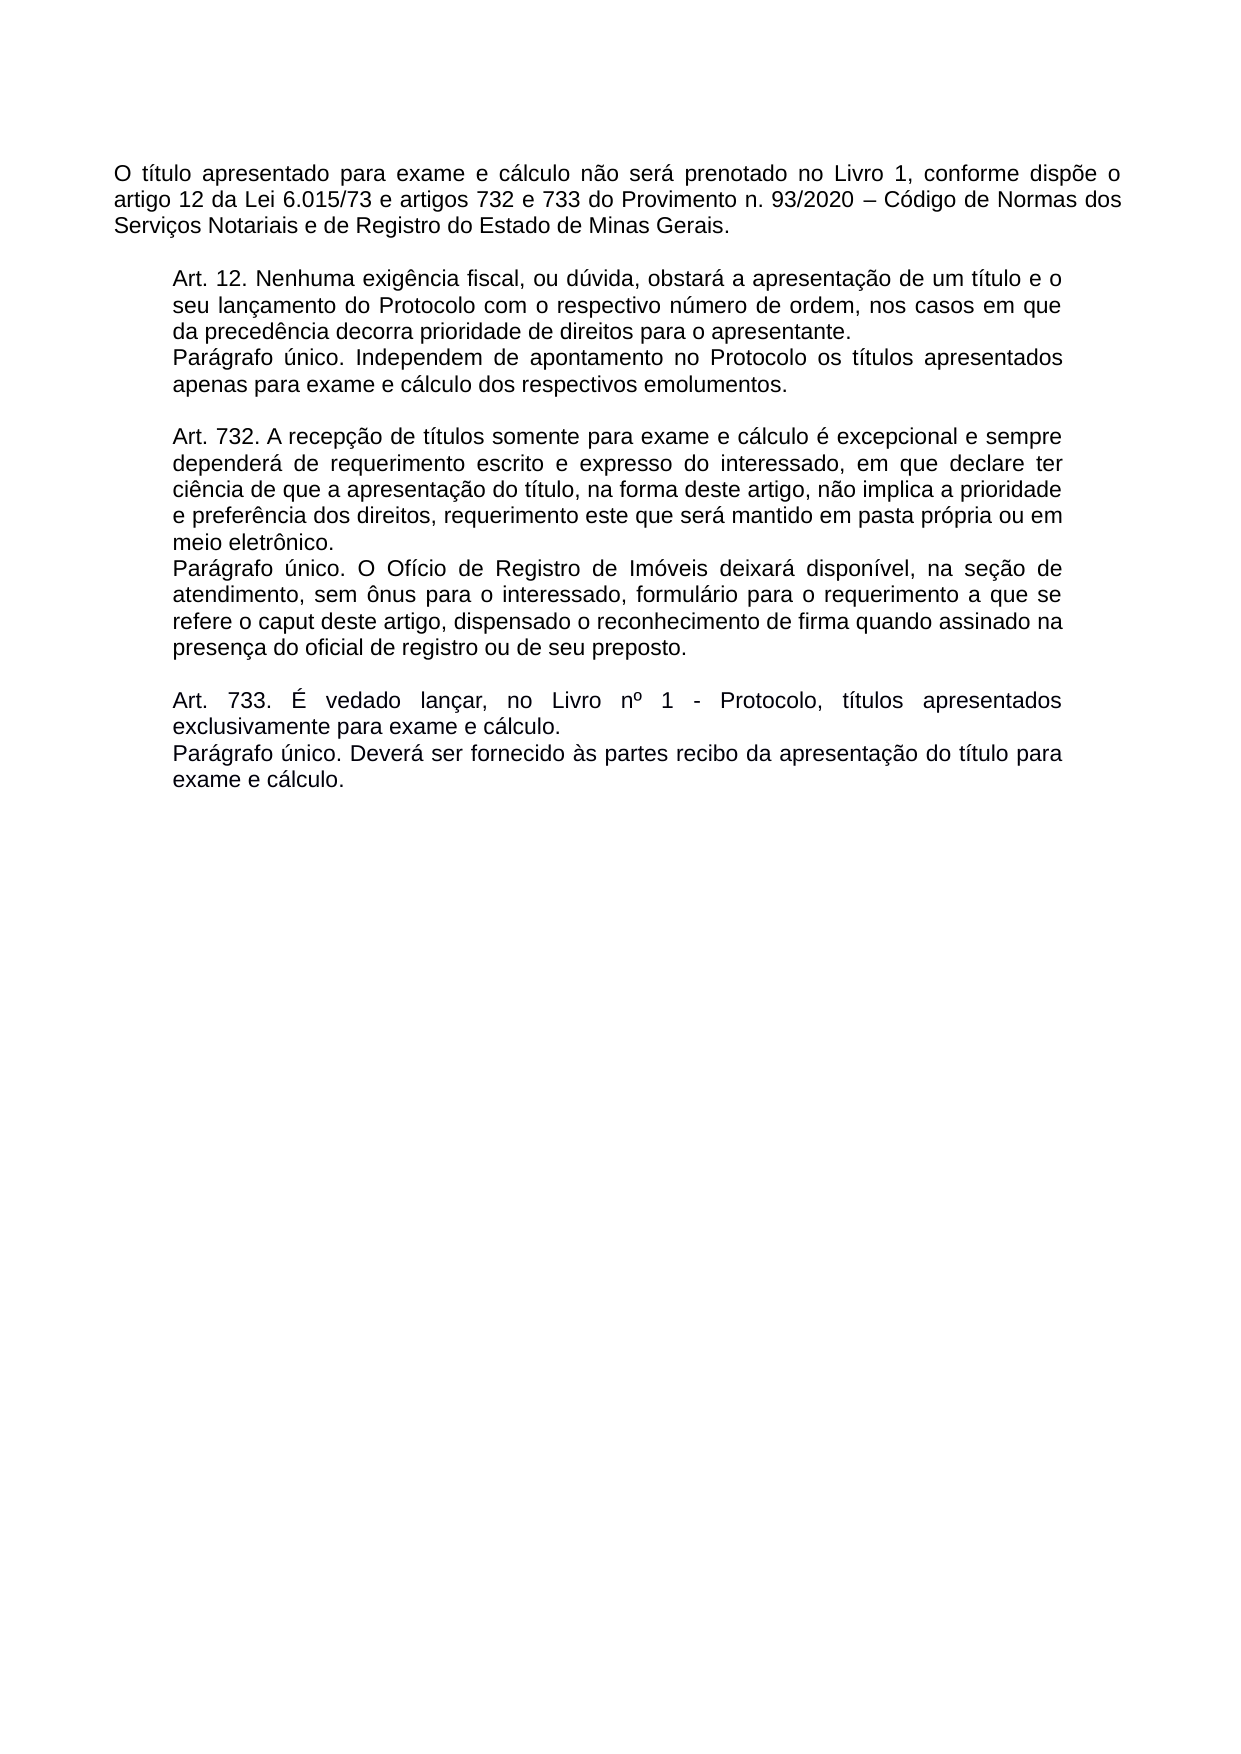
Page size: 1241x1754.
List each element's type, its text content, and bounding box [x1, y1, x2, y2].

table_cell O título apresentado para exame e cálculo não será prenotado no Livro 1, conforme dispõe o artigo 12 da Lei 6.015/73 e artigos 732 e 733 do Provimento n. 93/2020 – Código de Normas dos Serviços Notariais e de Registro do Estado de Minas Gerais. Art. 12. Nenhuma exigência fiscal, ou dúvida, obstará a apresentação de um título e o seu lançamento do Protocolo com o respectivo número de ordem, nos casos em que da precedência decorra prioridade de direitos para o apresentante. Parágrafo único. Independem de apontamento no Protocolo os títulos apresentados apenas para exame e cálculo dos respectivos emolumentos. Art. 732. A recepção de títulos somente para exame e cálculo é excepcional e sempre dependerá de requerimento escrito e expresso do interessado, em que declare ter ciência de que a apresentação do título, na forma deste artigo, não implica a prioridade e preferência dos direitos, requerimento este que será mantido em pasta própria ou em meio eletrônico. Parágrafo único. O Ofício de Registro de Imóveis deixará disponível, na seção de atendimento, sem ônus para o interessado, formulário para o requerimento a que se refere o caput deste artigo, dispensado o reconhecimento de firma quando assinado na presença do oficial de registro ou de seu preposto. Art. 733. É vedado lançar, no Livro nº 1 - Protocolo, títulos apresentados exclusivamente para exame e cálculo. Parágrafo único. Deverá ser fornecido às partes recibo da apresentação do título para exame e cálculo. [102, 120, 1133, 832]
